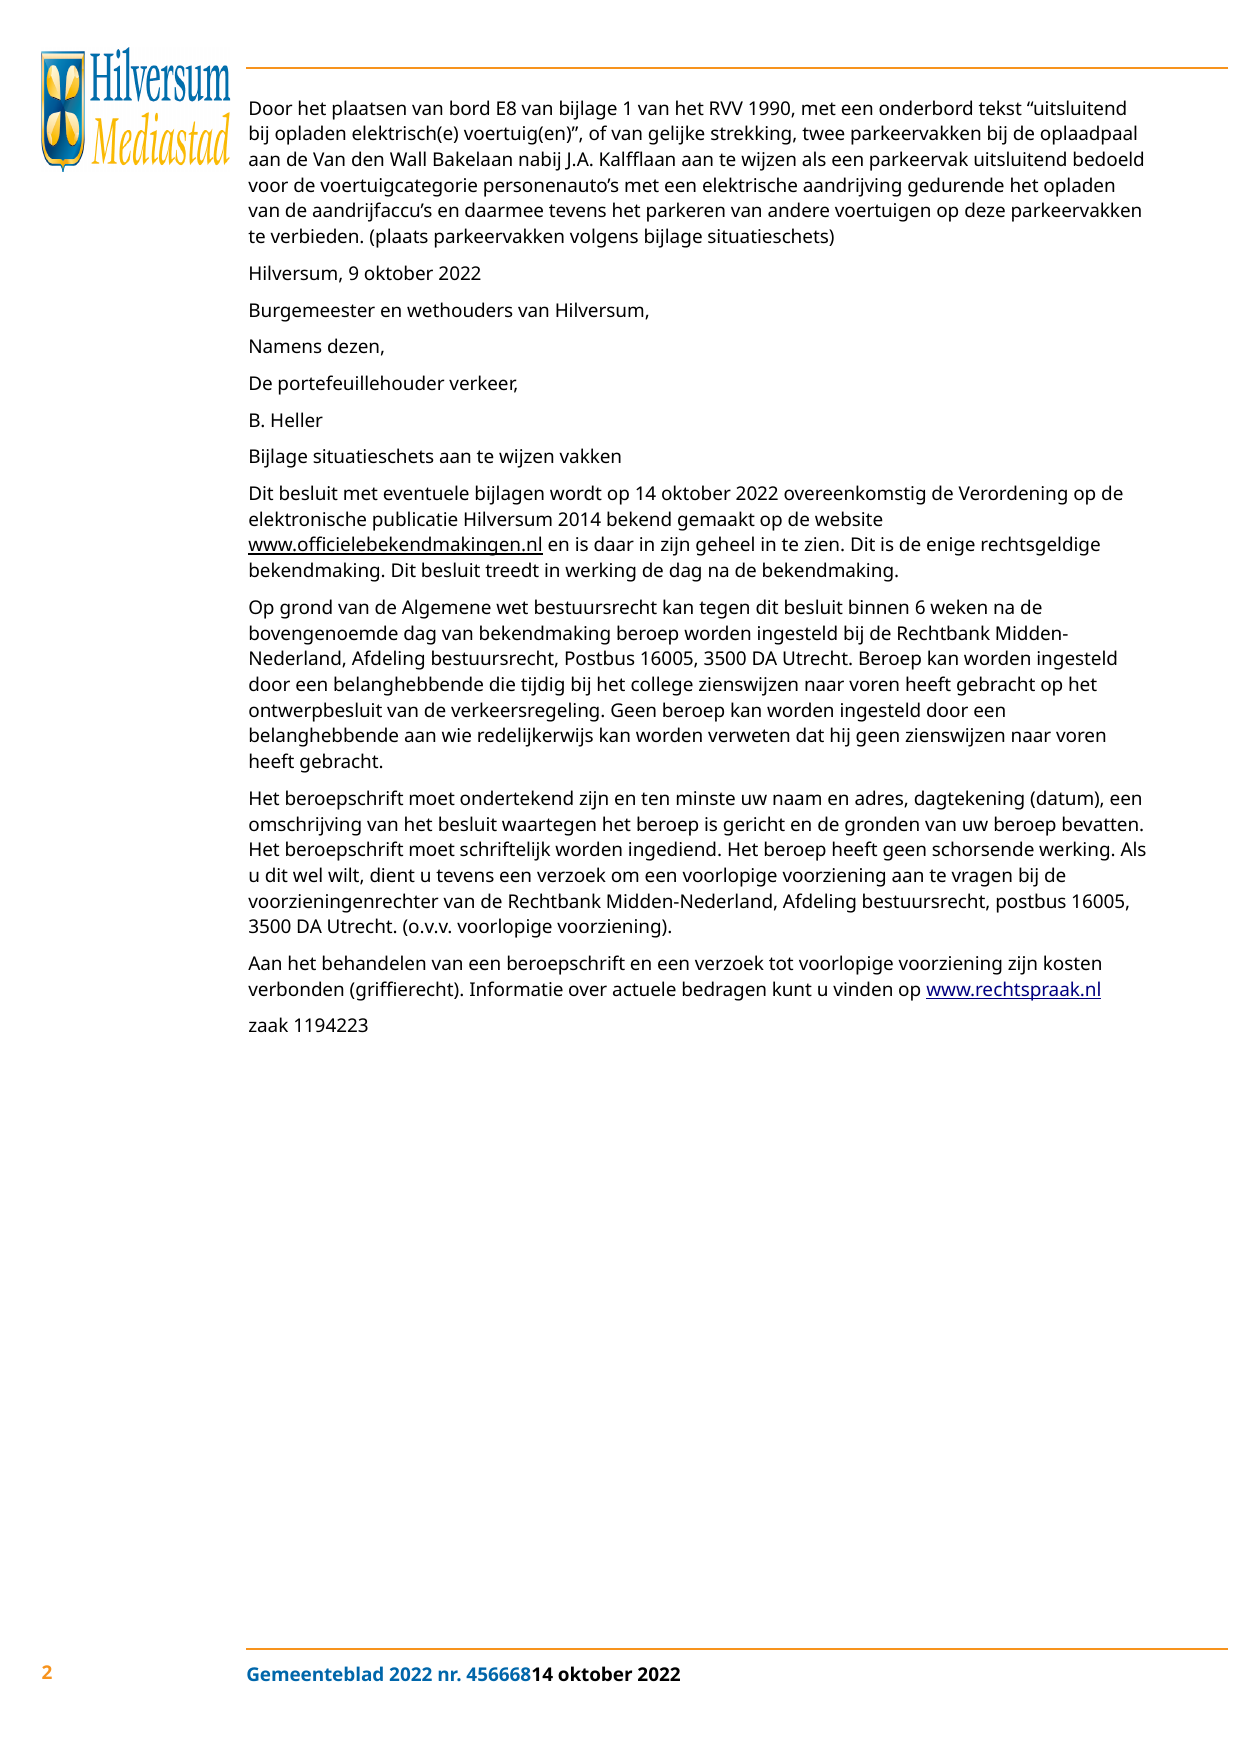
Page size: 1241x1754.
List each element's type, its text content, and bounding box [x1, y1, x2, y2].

text Namens dezen, [248, 333, 1152, 359]
text Dit besluit met eventuele bijlagen wordt op 14 oktober 2022 overeenkomstig de Verordening op de elektronische publicatie Hilversum 2014 bekend gemaakt op de website www.officielebekendmakingen.nl en is daar in zijn geheel in te zien. Dit is de enige rechtsgeldige bekendmaking. Dit besluit treedt in werking de dag na de bekendmaking. [248, 480, 1152, 583]
text B. Heller [248, 407, 1152, 432]
text Door het plaatsen van bord E8 van bijlage 1 van het RVV 1990, met een onderbord tekst “uitsluitend bij opladen elektrisch(e) voertuig(en)”, of van gelijke strekking, twee parkeervakken bij de oplaadpaal aan de Van den Wall Bakelaan nabij J.A. Kalfflaan aan te wijzen als een parkeervak uitsluitend bedoeld voor de voertuigcategorie personenauto’s met een elektrische aandrijving gedurende het opladen van de aandrijfaccu’s en daarmee tevens het parkeren van andere voertuigen op deze parkeervakken te verbieden. (plaats parkeervakken volgens bijlage situatieschets) [248, 95, 1152, 249]
text De portefeuillehouder verkeer, [248, 370, 1152, 396]
text Het beroepschrift moet ondertekend zijn en ten minste uw naam en adres, dagtekening (datum), een omschrijving van het besluit waartegen het beroep is gericht en de gronden van uw beroep bevatten. Het beroepschrift moet schriftelijk worden ingediend. Het beroep heeft geen schorsende werking. Als u dit wel wilt, dient u tevens een verzoek om een voorlopige voorziening aan te vragen bij de voorzieningenrechter van de Rechtbank Midden-Nederland, Afdeling bestuursrecht, postbus 16005, 3500 DA Utrecht. (o.v.v. voorlopige voorziening). [248, 785, 1152, 939]
text Op grond van de Algemene wet bestuursrecht kan tegen dit besluit binnen 6 weken na de bovengenoemde dag van bekendmaking beroep worden ingesteld bij de Rechtbank Midden-Nederland, Afdeling bestuursrecht, Postbus 16005, 3500 DA Utrecht. Beroep kan worden ingesteld door een belanghebbende die tijdig bij het college zienswijzen naar voren heeft gebracht op het ontwerpbesluit van de verkeersregeling. Geen beroep kan worden ingesteld door een belanghebbende aan wie redelijkerwijs kan worden verweten dat hij geen zienswijzen naar voren heeft gebracht. [248, 594, 1152, 774]
text Aan het behandelen van een beroepschrift en een verzoek tot voorlopige voorziening zijn kosten verbonden (griffierecht). Informatie over actuele bedragen kunt u vinden op www.rechtspraak.nl [248, 950, 1152, 1002]
text zaak 1194223 [248, 1013, 1152, 1038]
text Burgemeester en wethouders van Hilversum, [248, 297, 1152, 322]
picture [41, 47, 231, 172]
text Hilversum, 9 oktober 2022 [248, 260, 1152, 286]
text Bijlage situatieschets aan te wijzen vakken [248, 443, 1152, 469]
